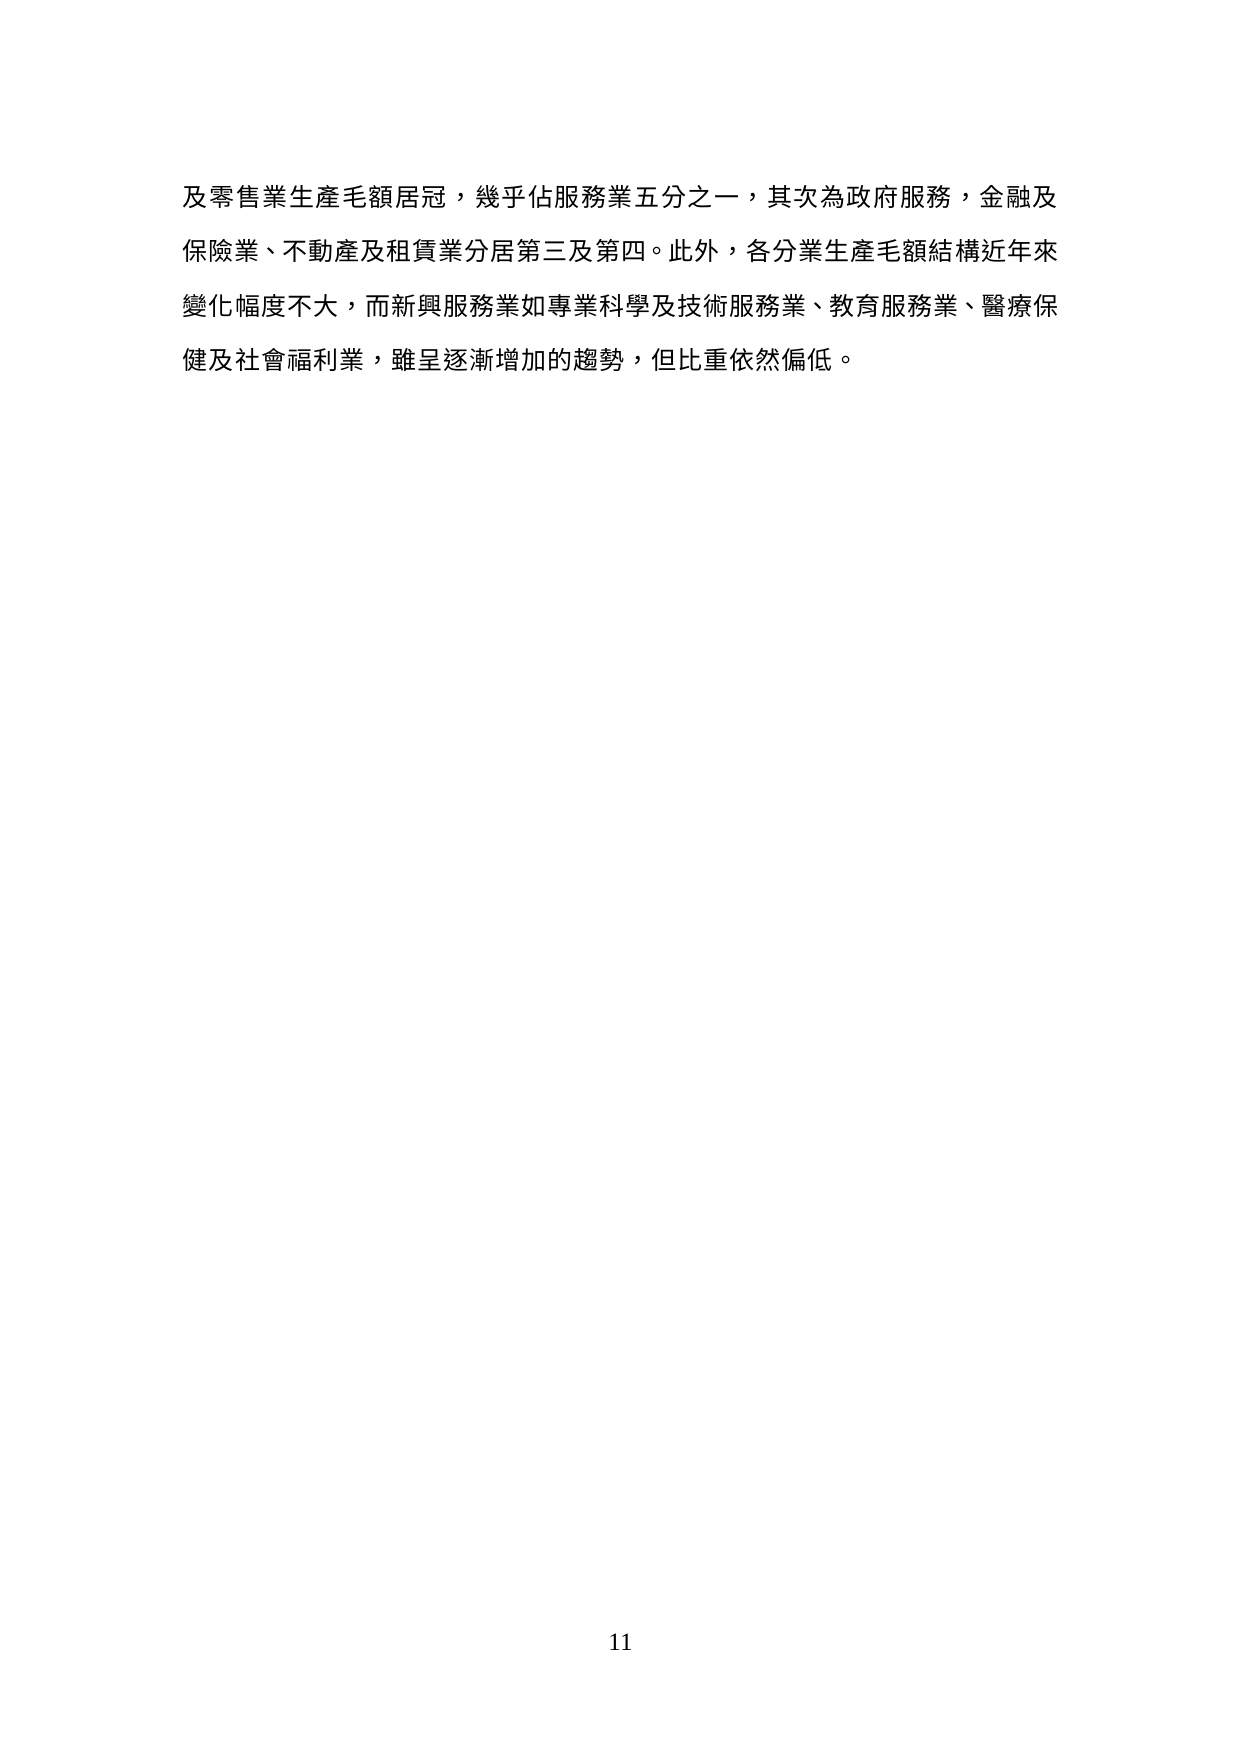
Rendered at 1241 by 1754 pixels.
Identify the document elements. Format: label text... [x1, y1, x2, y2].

text 及零售業生產毛額居冠，幾乎佔服務業五分之一，其次為政府服務，金融及保險業、不動產及租賃業分居第三及第四。此外，各分業生產毛額結構近年來變化幅度不大，而新興服務業如專業科學及技術服務業、教育服務業、醫療保健及社會福利業，雖呈逐漸增加的趨勢，但比重依然偏低。 [183, 177, 1058, 377]
